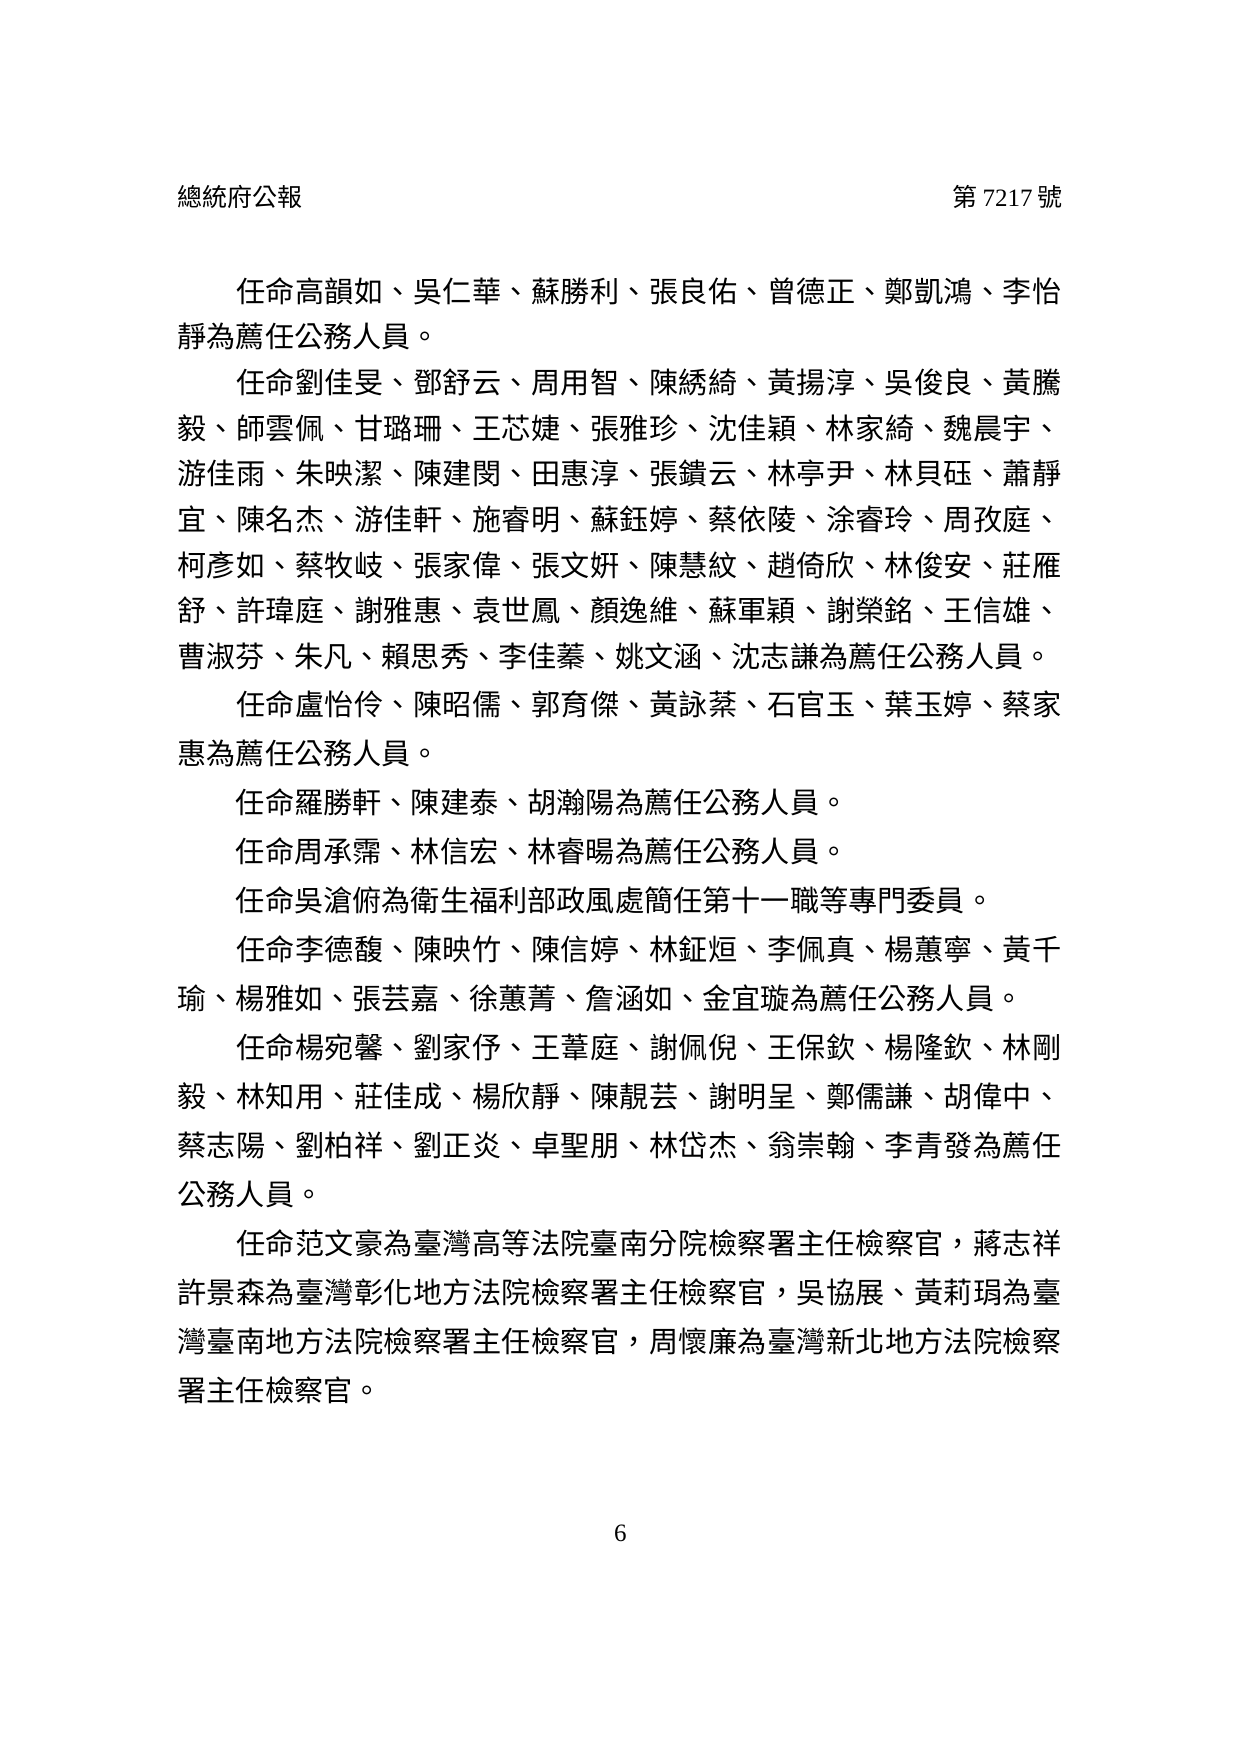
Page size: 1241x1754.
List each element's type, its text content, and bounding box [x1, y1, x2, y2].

text 任命范文豪為臺灣高等法院臺南分院檢察署主任檢察官，蔣志祥、許景森為臺灣彰化地方法院檢察署主任檢察官，吳協展、黃莉琄為臺灣臺南地方法院檢察署主任檢察官，周懷廉為臺灣新北地方法院檢察署主任檢察官。 [177, 1215, 1063, 1411]
text 任命盧怡伶、陳昭儒、郭育傑、黃詠棻、石官玉、葉玉婷、蔡家惠為薦任公務人員。 [177, 676, 1063, 774]
text 任命吳滄俯為衛生福利部政風處簡任第十一職等專門委員。 [177, 872, 1063, 921]
text 任命羅勝軒、陳建泰、胡瀚陽為薦任公務人員。 [177, 774, 1063, 823]
text 任命高韻如、吳仁華、蘇勝利、張良佑、曾德正、鄭凱鴻、李怡靜為薦任公務人員。 [177, 266, 1063, 357]
text 任命周承霈、林信宏、林睿暘為薦任公務人員。 [177, 823, 1063, 872]
text 任命劉佳旻、鄧舒云、周用智、陳綉綺、黃揚淳、吳俊良、黃騰毅、師雲佩、甘璐珊、王芯婕、張雅珍、沈佳穎、林家綺、魏晨宇、游佳雨、朱映潔、陳建閔、田惠淳、張鐀云、林亭尹、林貝砡、蕭靜宜、陳名杰、游佳軒、施睿明、蘇鈺婷、蔡依陵、涂睿玲、周孜庭、柯彥如、蔡牧岐、張家偉、張文姸、陳慧紋、趙倚欣、林俊安、莊雁舒、許瑋庭、謝雅惠、袁世鳳、顏逸維、蘇軍穎、謝榮銘、王信雄、曹淑芬、朱凡、賴思秀、李佳蓁、姚文涵、沈志謙為薦任公務人員。 [177, 357, 1063, 676]
text 任命楊宛馨、劉家伃、王葦庭、謝佩倪、王保欽、楊隆欽、林剛毅、林知用、莊佳成、楊欣靜、陳靚芸、謝明呈、鄭儒謙、胡偉中、蔡志陽、劉柏祥、劉正炎、卓聖朋、林岱杰、翁崇翰、李青發為薦任公務人員。 [177, 1019, 1063, 1215]
text 任命李德馥、陳映竹、陳信婷、林鉦烜、李佩真、楊蕙寧、黃千瑜、楊雅如、張芸嘉、徐蕙菁、詹涵如、金宜璇為薦任公務人員。 [177, 921, 1063, 1019]
